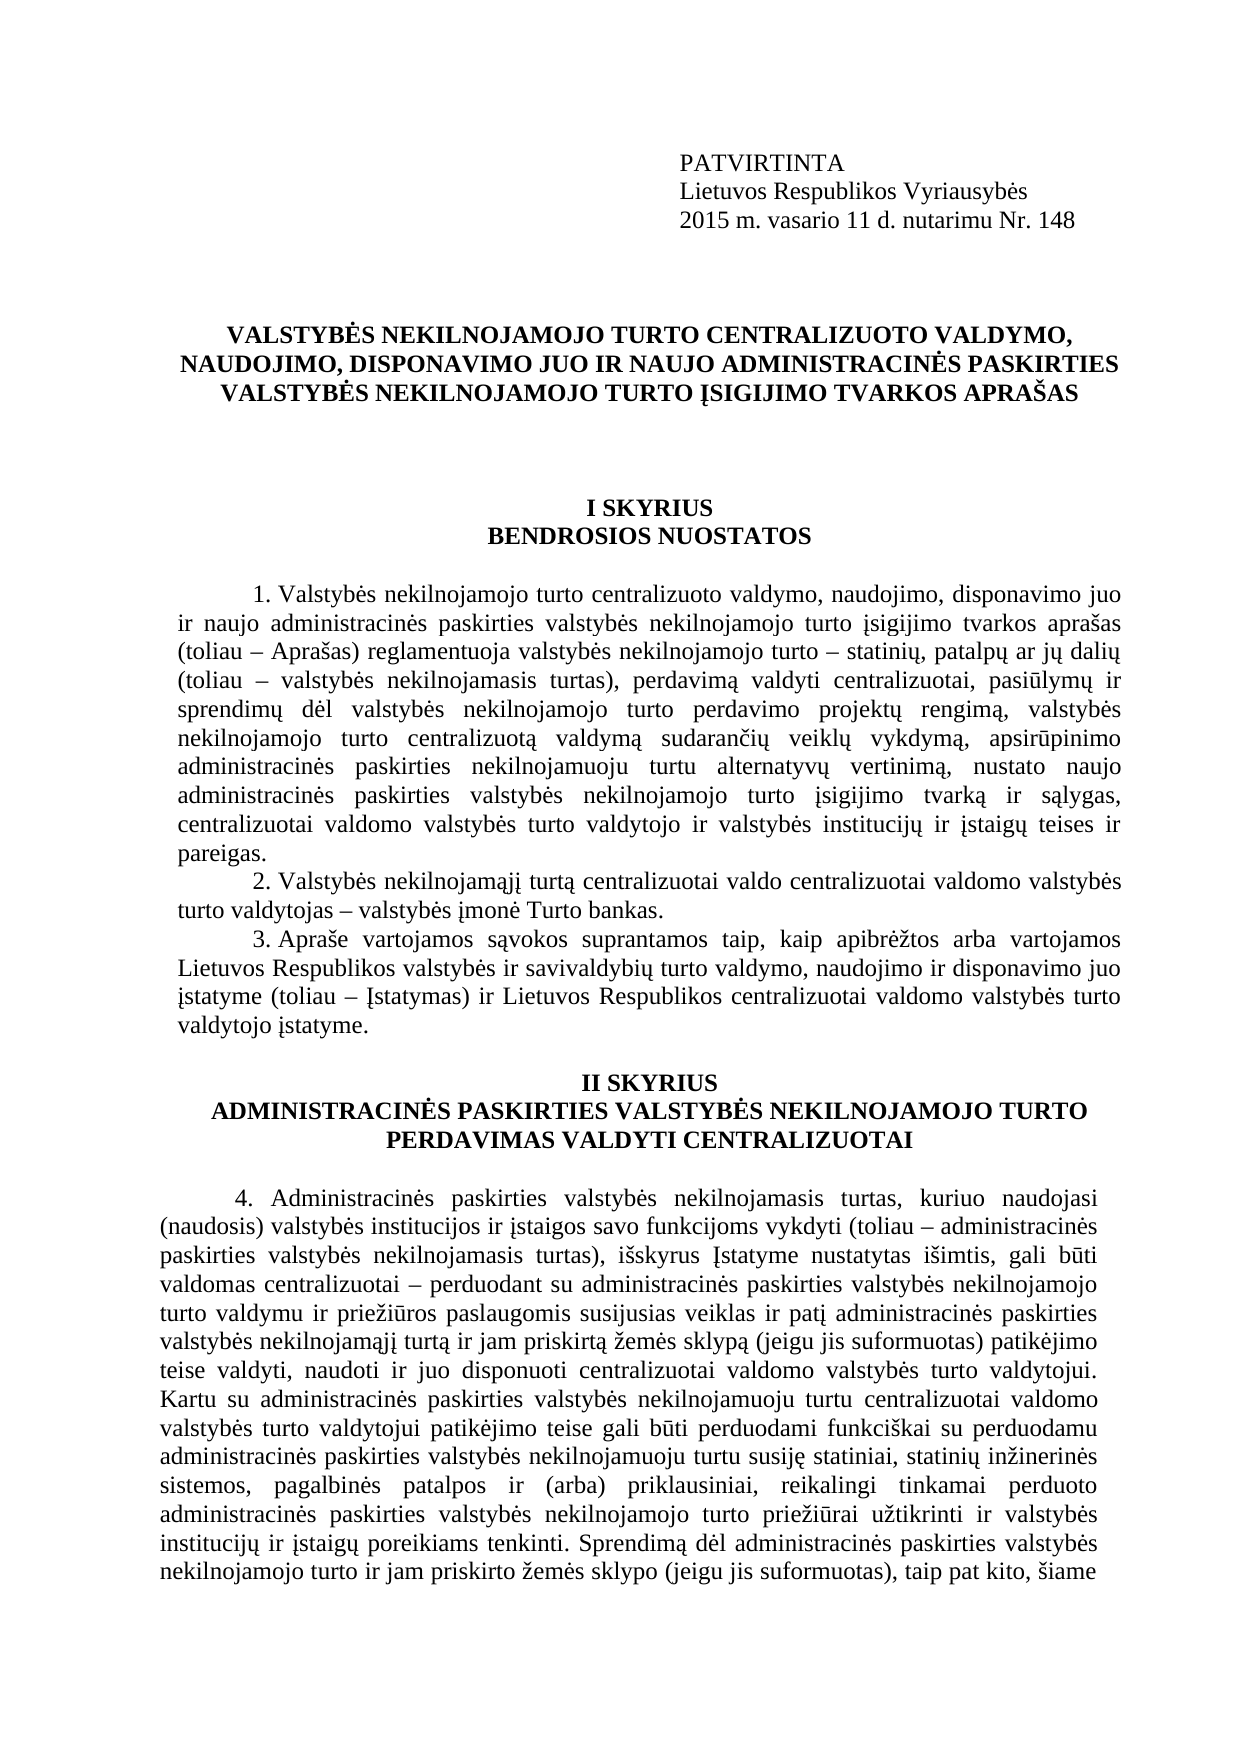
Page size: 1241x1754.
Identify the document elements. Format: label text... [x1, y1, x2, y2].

text 4. Administracinės paskirties valstybės nekilnojamasis turtas, kuriuo naudojasi (naudosis) valstybės institucijos ir įstaigos savo funkcijoms vykdyti (toliau – administracinės paskirties valstybės nekilnojamasis turtas), išskyrus Įstatyme nustatytas išimtis, gali būti valdomas centralizuotai – perduodant su administracinės paskirties valstybės nekilnojamojo turto valdymu ir priežiūros paslaugomis susijusias veiklas ir patį administracinės paskirties valstybės nekilnojamąjį turtą ir jam priskirtą žemės sklypą (jeigu jis suformuotas) patikėjimo teise valdyti, naudoti ir juo disponuoti centralizuotai valdomo valstybės turto valdytojui. Kartu su administracinės paskirties valstybės nekilnojamuoju turtu centralizuotai valdomo valstybės turto valdytojui patikėjimo teise gali būti perduodami funkciškai su perduodamu administracinės paskirties valstybės nekilnojamuoju turtu susiję statiniai, statinių inžinerinės sistemos, pagalbinės patalpos ir (arba) priklausiniai, reikalingi tinkamai perduoto administracinės paskirties valstybės nekilnojamojo turto priežiūrai užtikrinti ir valstybės institucijų ir įstaigų poreikiams tenkinti. Sprendimą dėl administracinės paskirties valstybės nekilnojamojo turto ir jam priskirto žemės sklypo (jeigu jis suformuotas), taip pat kito, šiame [159, 1183, 1098, 1585]
text I SKYRIUS [177, 493, 1122, 521]
text 1. Valstybės nekilnojamojo turto centralizuoto valdymo, naudojimo, disponavimo juo ir naujo administracinės paskirties valstybės nekilnojamojo turto įsigijimo tvarkos aprašas (toliau – Aprašas) reglamentuoja valstybės nekilnojamojo turto – statinių, patalpų ar jų dalių (toliau – valstybės nekilnojamasis turtas), perdavimą valdyti centralizuotai, pasiūlymų ir sprendimų dėl valstybės nekilnojamojo turto perdavimo projektų rengimą, valstybės nekilnojamojo turto centralizuotą valdymą sudarančių veiklų vykdymą, apsirūpinimo administracinės paskirties nekilnojamuoju turtu alternatyvų vertinimą, nustato naujo administracinės paskirties valstybės nekilnojamojo turto įsigijimo tvarką ir sąlygas, centralizuotai valdomo valstybės turto valdytojo ir valstybės institucijų ir įstaigų teises ir pareigas. [177, 579, 1122, 866]
text BENDROSIOS NUOSTATOS [177, 521, 1122, 550]
text ADMINISTRACINĖS PASKIRTIES VALSTYBĖS NEKILNOJAMOJO TURTO PERDAVIMAS VALDYTI CENTRALIZUOTAI [177, 1096, 1122, 1154]
text II SKYRIUS [177, 1068, 1122, 1096]
text 2. Valstybės nekilnojamąjį turtą centralizuotai valdo centralizuotai valdomo valstybės turto valdytojas – valstybės įmonė Turto bankas. [177, 866, 1122, 924]
text PATVIRTINTA Lietuvos Respublikos Vyriausybės 2015 m. vasario 11 d. nutarimu Nr. 148 [679, 148, 1122, 234]
text VALSTYBĖS NEKILNOJAMOJO TURTO CENTRALIZUOTO VALDYMO, NAUDOJIMO, DISPONAVIMO JUO IR NAUJO ADMINISTRACINĖS PASKIRTIES VALSTYBĖS NEKILNOJAMOJO TURTO ĮSIGIJIMO TVARKOS APRAŠAS [177, 320, 1122, 406]
text 3. Apraše vartojamos sąvokos suprantamos taip, kaip apibrėžtos arba vartojamos Lietuvos Respublikos valstybės ir savivaldybių turto valdymo, naudojimo ir disponavimo juo įstatyme (toliau – Įstatymas) ir Lietuvos Respublikos centralizuotai valdomo valstybės turto valdytojo įstatyme. [177, 924, 1122, 1039]
